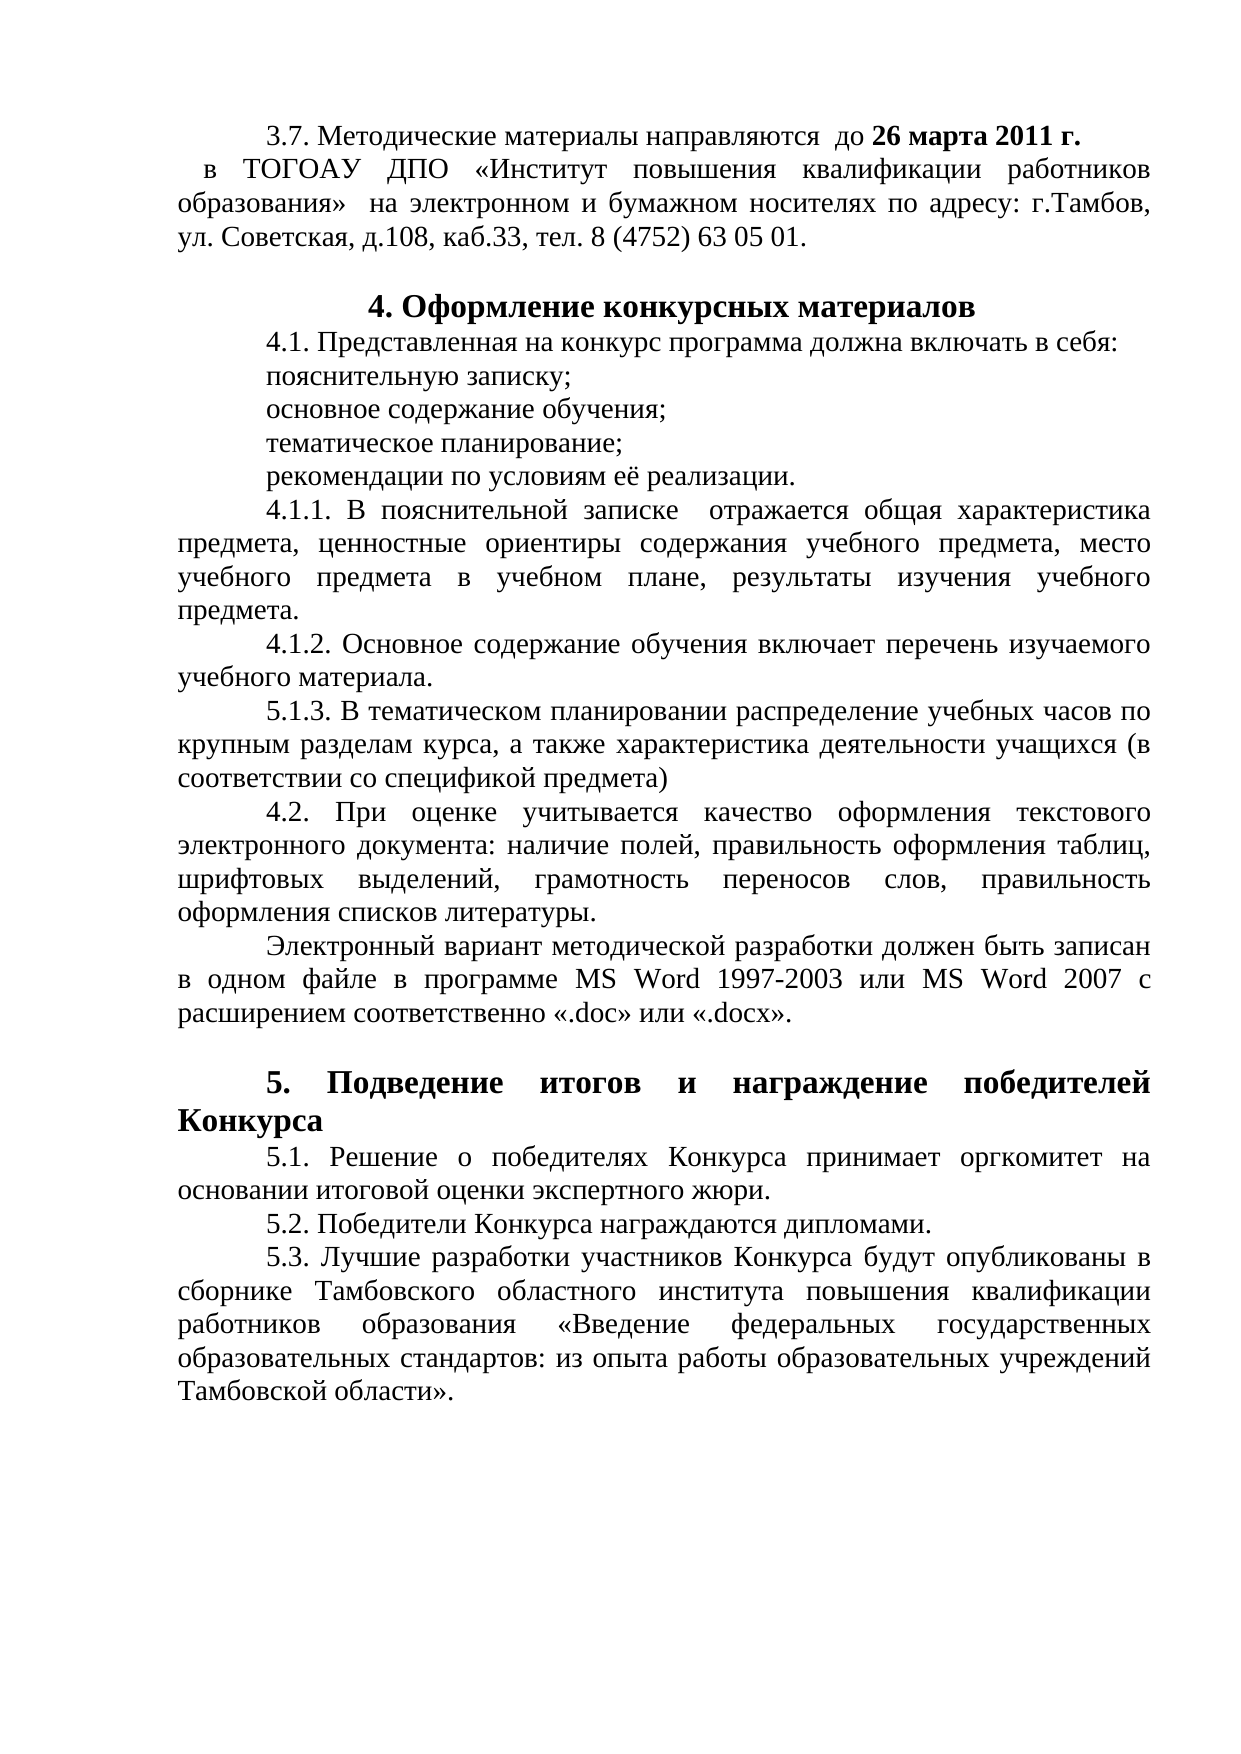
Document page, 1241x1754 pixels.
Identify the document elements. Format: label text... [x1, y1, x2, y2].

text пояснительную записку; [177, 358, 1152, 391]
text рекомендации по условиям её реализации. [177, 458, 1152, 492]
text 5.1. Решение о победителях Конкурса принимает оргкомитет на основании итоговой оценки экспертного жюри. [177, 1139, 1152, 1206]
text 3.7. Методические материалы направляются до 26 марта 2011 г. [177, 118, 1152, 152]
text 5.2. Победители Конкурса награждаются дипломами. [177, 1206, 1152, 1239]
text 4.1.2. Основное содержание обучения включает перечень изучаемого учебного материала. [177, 626, 1152, 693]
text 5. Подведение итогов и награждение победителей Конкурса [177, 1062, 1152, 1139]
text 4.2. При оценке учитывается качество оформления текстового электронного документа: наличие полей, правильность оформления таблиц, шрифтовых выделений, грамотность переносов слов, правильность оформления списков литературы. [177, 794, 1152, 928]
text основное содержание обучения; [177, 391, 1152, 425]
text 4.1. Представленная на конкурс программа должна включать в себя: [177, 324, 1152, 358]
text тематическое планирование; [177, 425, 1152, 458]
text 5.1.3. В тематическом планировании распределение учебных часов по крупным разделам курса, а также характеристика деятельности учащихся (в соответствии со спецификой предмета) [177, 693, 1152, 794]
text Электронный вариант методической разработки должен быть записан в одном файле в программе MS Word 1997-2003 или MS Word 2007 с расширением соответственно «.doc» или «.docx». [177, 928, 1152, 1028]
text 4.1.1. В пояснительной записке отражается общая характеристика предмета, ценностные ориентиры содержания учебного предмета, место учебного предмета в учебном плане, результаты изучения учебного предмета. [177, 492, 1152, 626]
text 4. Оформление конкурсных материалов [177, 286, 1152, 324]
text в ТОГОАУ ДПО «Институт повышения квалификации работников образования» на электронном и бумажном носителях по адресу: г.Тамбов, ул. Советская, д.108, каб.33, тел. 8 (4752) 63 05 01. [177, 152, 1152, 252]
text 5.3. Лучшие разработки участников Конкурса будут опубликованы в сборнике Тамбовского областного института повышения квалификации работников образования «Введение федеральных государственных образовательных стандартов: из опыта работы образовательных учреждений Тамбовской области». [177, 1239, 1152, 1407]
